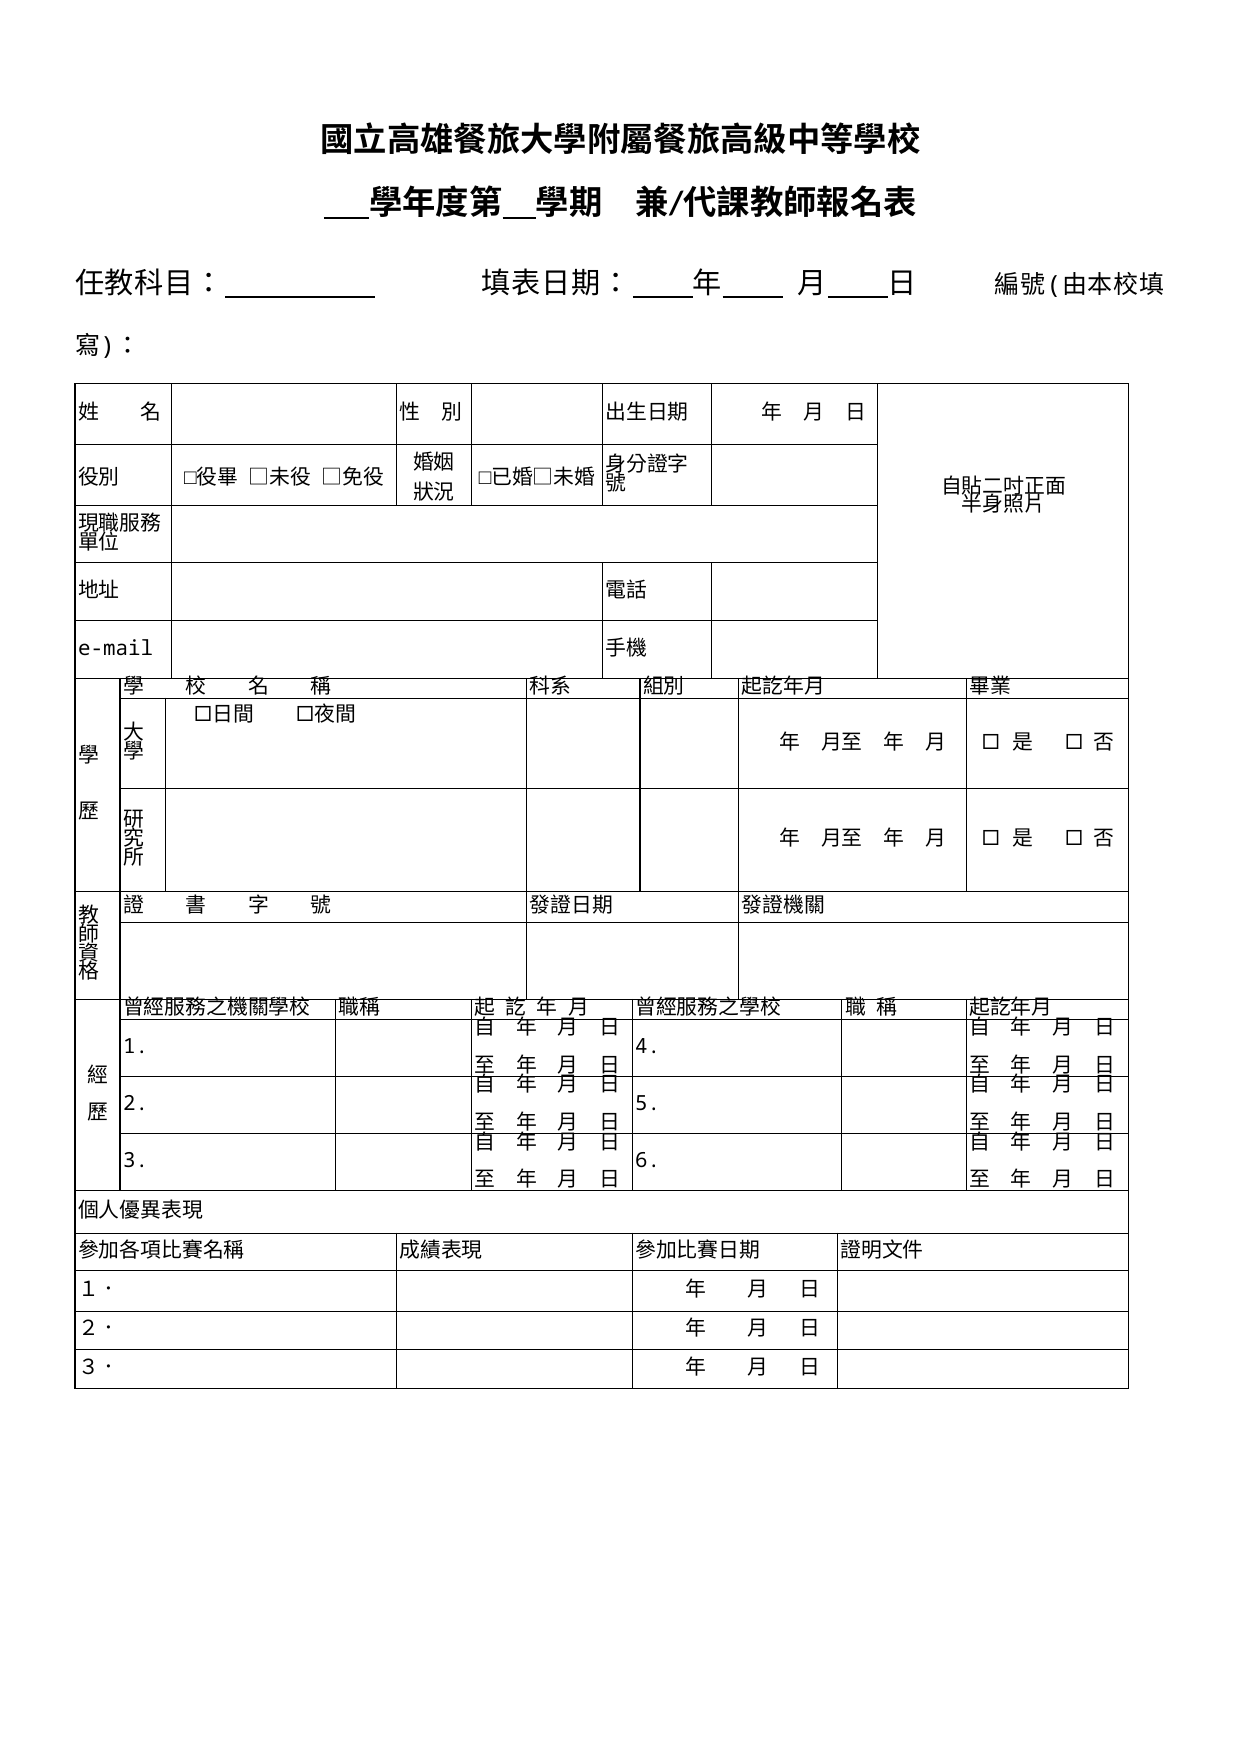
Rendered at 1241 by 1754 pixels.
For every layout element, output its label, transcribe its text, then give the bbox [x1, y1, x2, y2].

table_cell 職稱 [336, 1000, 471, 1018]
table_cell 自 年 月 日 至 年 月 日 [472, 1020, 632, 1076]
table_cell 證明文件 [838, 1234, 1128, 1270]
table_header [472, 384, 602, 444]
table_cell 個人優異表現 [76, 1191, 1128, 1232]
table_cell [397, 1312, 632, 1348]
table_cell 年 月 日 [633, 1312, 837, 1348]
table_cell 大 學 [121, 699, 165, 788]
table_cell 成績表現 [397, 1234, 632, 1270]
table_header [172, 384, 396, 444]
table_cell [527, 699, 639, 788]
table_cell 起訖年月 [739, 679, 966, 698]
table_cell [842, 1077, 966, 1133]
table_cell 經 歷 [76, 1000, 119, 1190]
table_cell 身分證字號 [603, 445, 711, 505]
table_cell 婚姻 狀況 [397, 445, 471, 505]
table_cell 自 年 月 日 至 年 月 日 [967, 1020, 1128, 1076]
table_cell [838, 1350, 1128, 1388]
table_cell 自 年 月 日 至 年 月 日 [967, 1134, 1128, 1190]
table_cell [838, 1312, 1128, 1348]
table_cell 自 年 月 日 至 年 月 日 [472, 1077, 632, 1133]
table_cell 發證機關 [739, 892, 1128, 922]
table_cell 自 年 月 日 至 年 月 日 [967, 1077, 1128, 1133]
table_cell [712, 445, 877, 505]
table_cell  是  否 [967, 699, 1128, 788]
table_header 自貼二吋正面 半身照片 [878, 384, 1128, 678]
table_cell e-mail [76, 621, 171, 678]
table_cell [172, 621, 602, 678]
table_cell [712, 563, 877, 620]
table_cell 學 校 名 稱 [121, 679, 526, 698]
table_cell [172, 506, 877, 562]
table_cell 發證日期 [527, 892, 738, 922]
table_cell 曾經服務之機關學校 [121, 1000, 335, 1018]
table_cell 參加比賽日期 [633, 1234, 837, 1270]
table_cell 6. [633, 1134, 841, 1190]
table_cell 組別 [641, 679, 738, 698]
table_cell [336, 1020, 471, 1076]
table_cell [527, 789, 639, 891]
table_cell □已婚□未婚 [472, 445, 602, 505]
table_header 姓 名 [76, 384, 171, 444]
table_cell 現職服務單位 [76, 506, 171, 562]
table_cell [336, 1077, 471, 1133]
table_cell [842, 1020, 966, 1076]
table_cell [121, 923, 526, 999]
table_cell 證 書 字 號 [121, 892, 526, 922]
table_cell 年 月至 年 月 [739, 699, 966, 788]
table_header 性 別 [397, 384, 471, 444]
table_cell 年 月至 年 月 [739, 789, 966, 891]
table_cell [641, 699, 738, 788]
table_cell [842, 1134, 966, 1190]
table_cell 日間 夜間 [166, 699, 526, 788]
table_cell 起 訖 年 月 [472, 1000, 632, 1018]
table_cell 2. [121, 1077, 335, 1133]
table_cell 地址 [76, 563, 171, 620]
table_cell 3. [121, 1134, 335, 1190]
table_cell [641, 789, 738, 891]
table_cell [712, 621, 877, 678]
table_cell 1. [121, 1020, 335, 1076]
table_cell 年 月 日 [633, 1350, 837, 1388]
table_cell 研究所 [121, 789, 165, 891]
table_cell 電話 [603, 563, 711, 620]
table_header 出生日期 [603, 384, 711, 444]
table_cell 起訖年月 [967, 1000, 1128, 1018]
table_cell 畢業 [967, 679, 1128, 698]
table_cell [166, 789, 526, 891]
table_cell [838, 1271, 1128, 1311]
table_cell [336, 1134, 471, 1190]
table_cell [172, 563, 602, 620]
text 學年度第 學期 兼/代課教師報名表 [75, 158, 1165, 221]
table_cell 手機 [603, 621, 711, 678]
text 國立高雄餐旅大學附屬餐旅高級中等學校 [75, 96, 1165, 158]
text 任教科目： 填表日期： 年 月 日 編號(由本校填寫)： [75, 239, 1165, 364]
table_cell 4. [633, 1020, 841, 1076]
table_cell [739, 923, 1128, 999]
table_cell 職 稱 [842, 1000, 966, 1018]
table_cell [397, 1271, 632, 1311]
table_cell ２． [76, 1312, 396, 1348]
table_cell 5. [633, 1077, 841, 1133]
table_cell 役別 [76, 445, 171, 505]
table_header 年 月 日 [712, 384, 877, 444]
table_cell 教 師 資 格 [76, 892, 119, 999]
table_cell  是  否 [967, 789, 1128, 891]
table_cell 學 歷 [76, 679, 119, 891]
table_cell 自 年 月 日 至 年 月 日 [472, 1134, 632, 1190]
table_cell 科系 [527, 679, 639, 698]
table_cell 曾經服務之學校 [633, 1000, 841, 1018]
table_cell □役畢 □未役 □免役 [172, 445, 396, 505]
table_cell [527, 923, 738, 999]
table_cell 年 月 日 [633, 1271, 837, 1311]
table_cell [397, 1350, 632, 1388]
table_cell 參加各項比賽名稱 [76, 1234, 396, 1270]
table_cell ３． [76, 1350, 396, 1388]
table_cell １． [76, 1271, 396, 1311]
